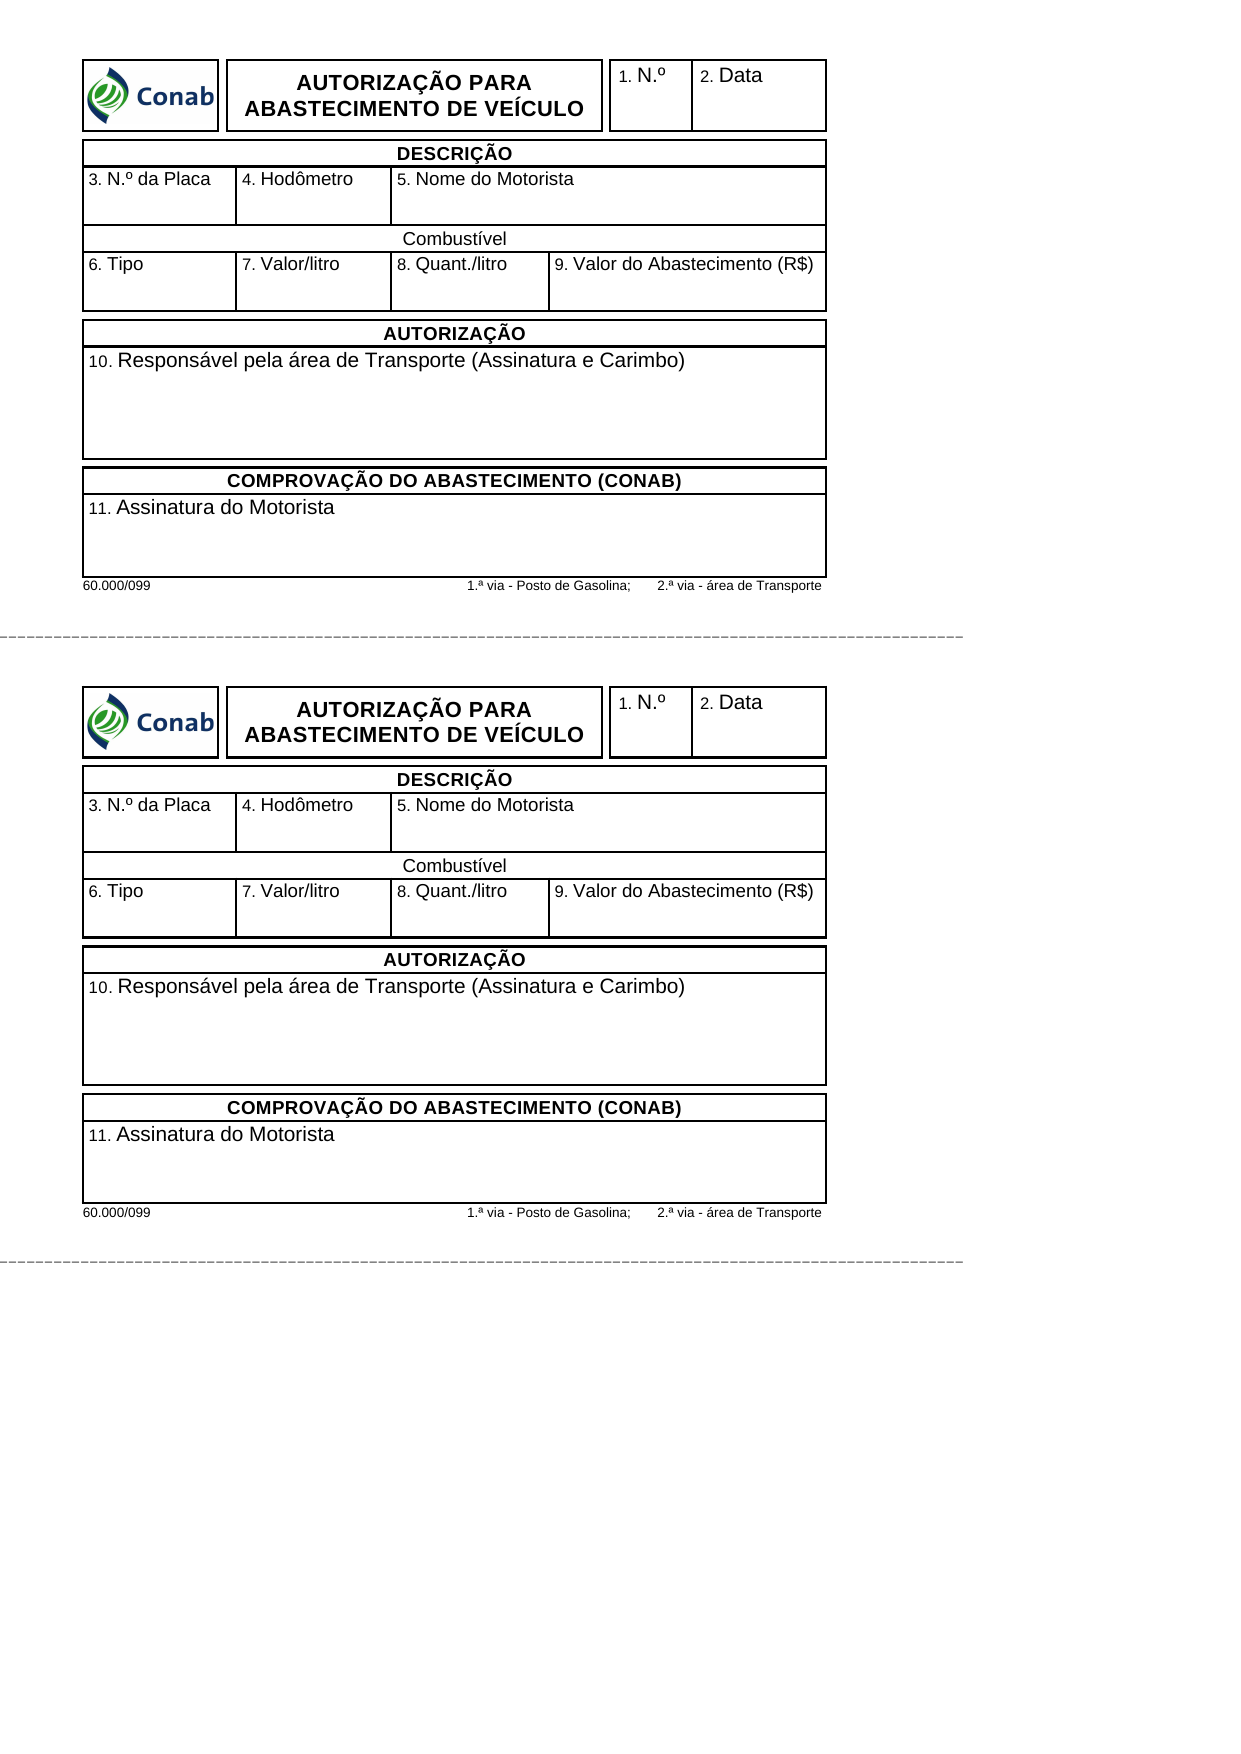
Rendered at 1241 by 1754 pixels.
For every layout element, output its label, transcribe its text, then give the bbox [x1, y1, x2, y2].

table_cell 4. Hodômetro [237, 168, 390, 224]
table_cell 6. Tipo [84, 880, 235, 936]
table_cell Combustível [84, 226, 825, 251]
table_cell Comprovação do Abastecimento (Conab) [84, 1095, 825, 1119]
table_cell DESCRIÇÃO [84, 141, 825, 165]
table_cell [83, 756, 826, 765]
table_cell 10. Responsável pela área de Transporte (Assinatura e Carimbo) [84, 348, 825, 458]
table_header 1. N.º [611, 61, 691, 130]
picture [87, 693, 214, 750]
table_header [603, 59, 609, 130]
table_cell Combustível [84, 853, 825, 877]
text 60.000/099 1.ª via - Posto de Gasolina; 2.ª via - área de Transporte [83, 1204, 1187, 1220]
table_header [219, 59, 226, 130]
table_cell 9. Valor do Abastecimento (R$) [550, 880, 825, 936]
table_cell 7. Valor/litro [237, 253, 390, 310]
table_cell 4. Hodômetro [237, 794, 390, 851]
table_cell 5. Nome do Motorista [392, 794, 825, 851]
table_header [84, 688, 217, 756]
table_header 2. Data [693, 688, 825, 756]
table_header AUTORIZAÇÃO PARA ABASTECIMENTO DE VEÍCULO [228, 688, 601, 756]
table_header AUTORIZAÇÃO PARA ABASTECIMENTO DE VEÍCULO [228, 61, 601, 130]
table_cell 7. Valor/litro [237, 880, 390, 936]
table_cell [83, 312, 826, 319]
table_cell 3. N.º da Placa [84, 794, 235, 851]
table_cell DESCRIÇÃO [84, 767, 825, 792]
table_cell [83, 1086, 826, 1093]
picture [87, 67, 214, 124]
text ___________________________________________________________________________________________________________ [0, 623, 1240, 638]
table_cell 6. Tipo [84, 253, 235, 310]
table_cell 8. Quant./litro [392, 253, 548, 310]
text ___________________________________________________________________________________________________________ [0, 1248, 1240, 1263]
table_cell 11. Assinatura do Motorista [84, 1122, 825, 1202]
table_cell AUTORIZAÇÃO [84, 321, 825, 345]
table_header [219, 686, 226, 756]
table_cell 5. Nome do Motorista [392, 168, 825, 224]
text 60.000/099 1.ª via - Posto de Gasolina; 2.ª via - área de Transporte [83, 578, 1187, 593]
table_cell [83, 130, 826, 139]
table_cell [83, 939, 826, 945]
table_cell 3. N.º da Placa [84, 168, 235, 224]
table_cell 10. Responsável pela área de Transporte (Assinatura e Carimbo) [84, 974, 825, 1084]
table_header [603, 686, 609, 756]
table_cell AUTORIZAÇÃO [84, 948, 825, 972]
table_header 1. N.º [611, 688, 691, 756]
table_cell 8. Quant./litro [392, 880, 548, 936]
table_header [84, 61, 217, 130]
table_header 2. Data [693, 61, 825, 130]
table_cell 11. Assinatura do Motorista [84, 495, 825, 576]
table_cell [83, 460, 826, 466]
table_cell 9. Valor do Abastecimento (R$) [550, 253, 825, 310]
table_cell Comprovação do Abastecimento (Conab) [84, 469, 825, 493]
